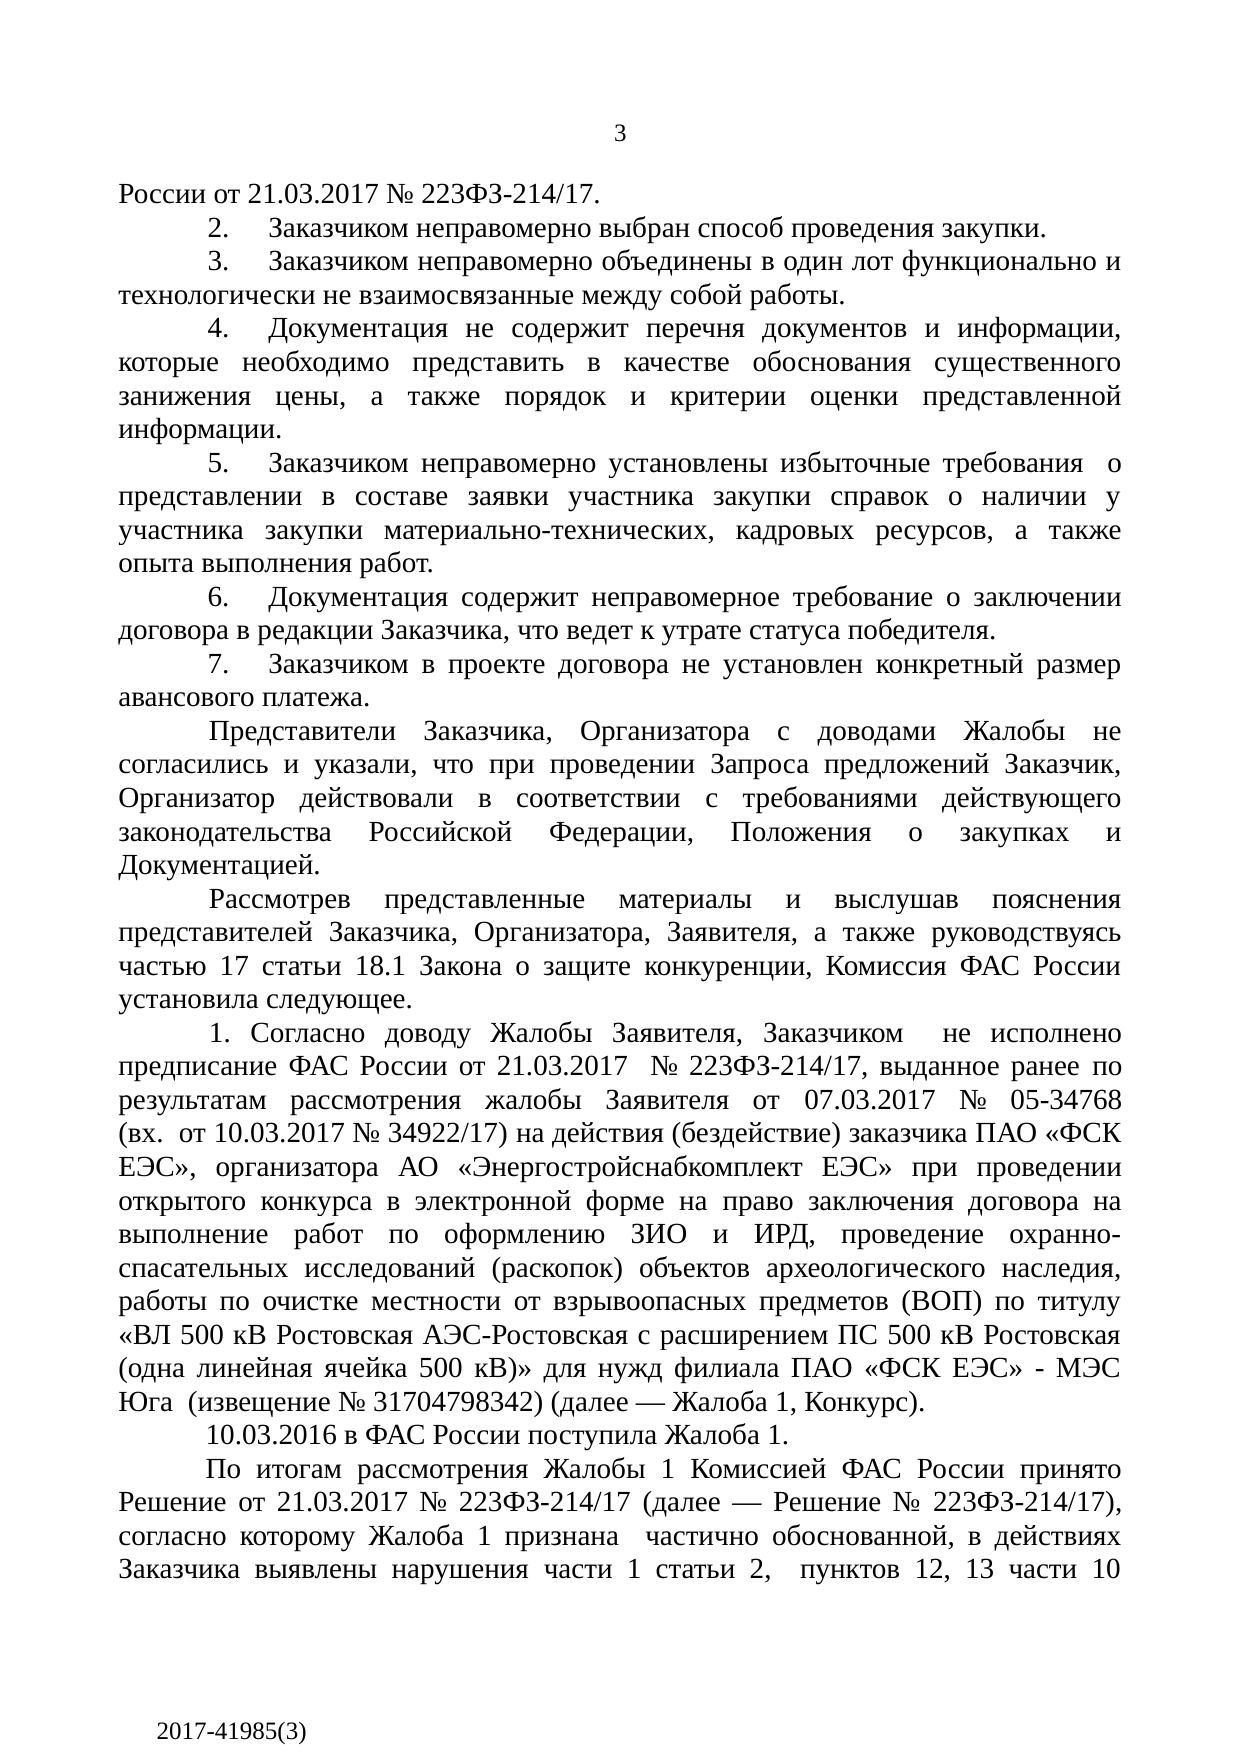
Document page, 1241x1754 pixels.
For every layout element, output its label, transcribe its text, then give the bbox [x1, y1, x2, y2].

list Документация не содержит перечня документов и информации, которые необходимо представить в качестве обоснования существенного занижения цены, а также порядок и критерии оценки представленной информации. [118, 311, 1122, 445]
list Заказчиком неправомерно объединены в один лот функционально и технологически не взаимосвязанные между собой работы. [118, 243, 1122, 311]
list Документация содержит неправомерное требование о заключении договора в редакции Заказчика, что ведет к утрате статуса победителя. [118, 579, 1122, 646]
text Представители Заказчика, Организатора с доводами Жалобы не согласились и указали, что при проведении Запроса предложений Заказчик, Организатор действовали в соответствии с требованиями действующего законодательства Российской Федерации, Положения о закупках и Документацией. [118, 713, 1122, 881]
text 1. Согласно доводу Жалобы Заявителя, Заказчиком не исполнено предписание ФАС России от 21.03.2017 № 223ФЗ-214/17, выданное ранее по результатам рассмотрения жалобы Заявителя от 07.03.2017 № 05-34768 (вх. от 10.03.2017 № 34922/17) на действия (бездействие) заказчика ПАО «ФСК ЕЭС», организатора АО «Энергостройснабкомплект ЕЭС» при проведении открытого конкурса в электронной форме на право заключения договора на выполнение работ по оформлению ЗИО и ИРД, проведение охранно-спасательных исследований (раскопок) объектов археологического наследия, работы по очистке местности от взрывоопасных предметов (ВОП) по титулу «ВЛ 500 кВ Ростовская АЭС-Ростовская с расширением ПС 500 кВ Ростовская (одна линейная ячейка 500 кВ)» для нужд филиала ПАО «ФСК ЕЭС» - МЭС Юга (извещение № 31704798342) (далее — Жалоба 1, Конкурс). [118, 1015, 1122, 1417]
text По итогам рассмотрения Жалобы 1 Комиссией ФАС России принято Решение от 21.03.2017 № 223ФЗ-214/17 (далее — Решение № 223ФЗ-214/17), согласно которому Жалоба 1 признана частично обоснованной, в действиях Заказчика выявлены нарушения части 1 статьи 2, пунктов 12, 13 части 10 [118, 1451, 1122, 1585]
list Заказчиком в проекте договора не установлен конкретный размер авансового платежа. [118, 646, 1122, 713]
text Рассмотрев представленные материалы и выслушав пояснения представителей Заказчика, Организатора, Заявителя, а также руководствуясь частью 17 статьи 18.1 Закона о защите конкуренции, Комиссия ФАС России установила следующее. [118, 881, 1122, 1015]
list Заказчиком неправомерно выбран способ проведения закупки. [118, 210, 1122, 243]
list Заказчиком неправомерно установлены избыточные требования о представлении в составе заявки участника закупки справок о наличии у участника закупки материально-технических, кадровых ресурсов, а также опыта выполнения работ. [118, 445, 1122, 579]
text 10.03.2016 в ФАС России поступила Жалоба 1. [118, 1417, 1122, 1451]
list России от 21.03.2017 № 223ФЗ-214/17. [118, 176, 1122, 210]
